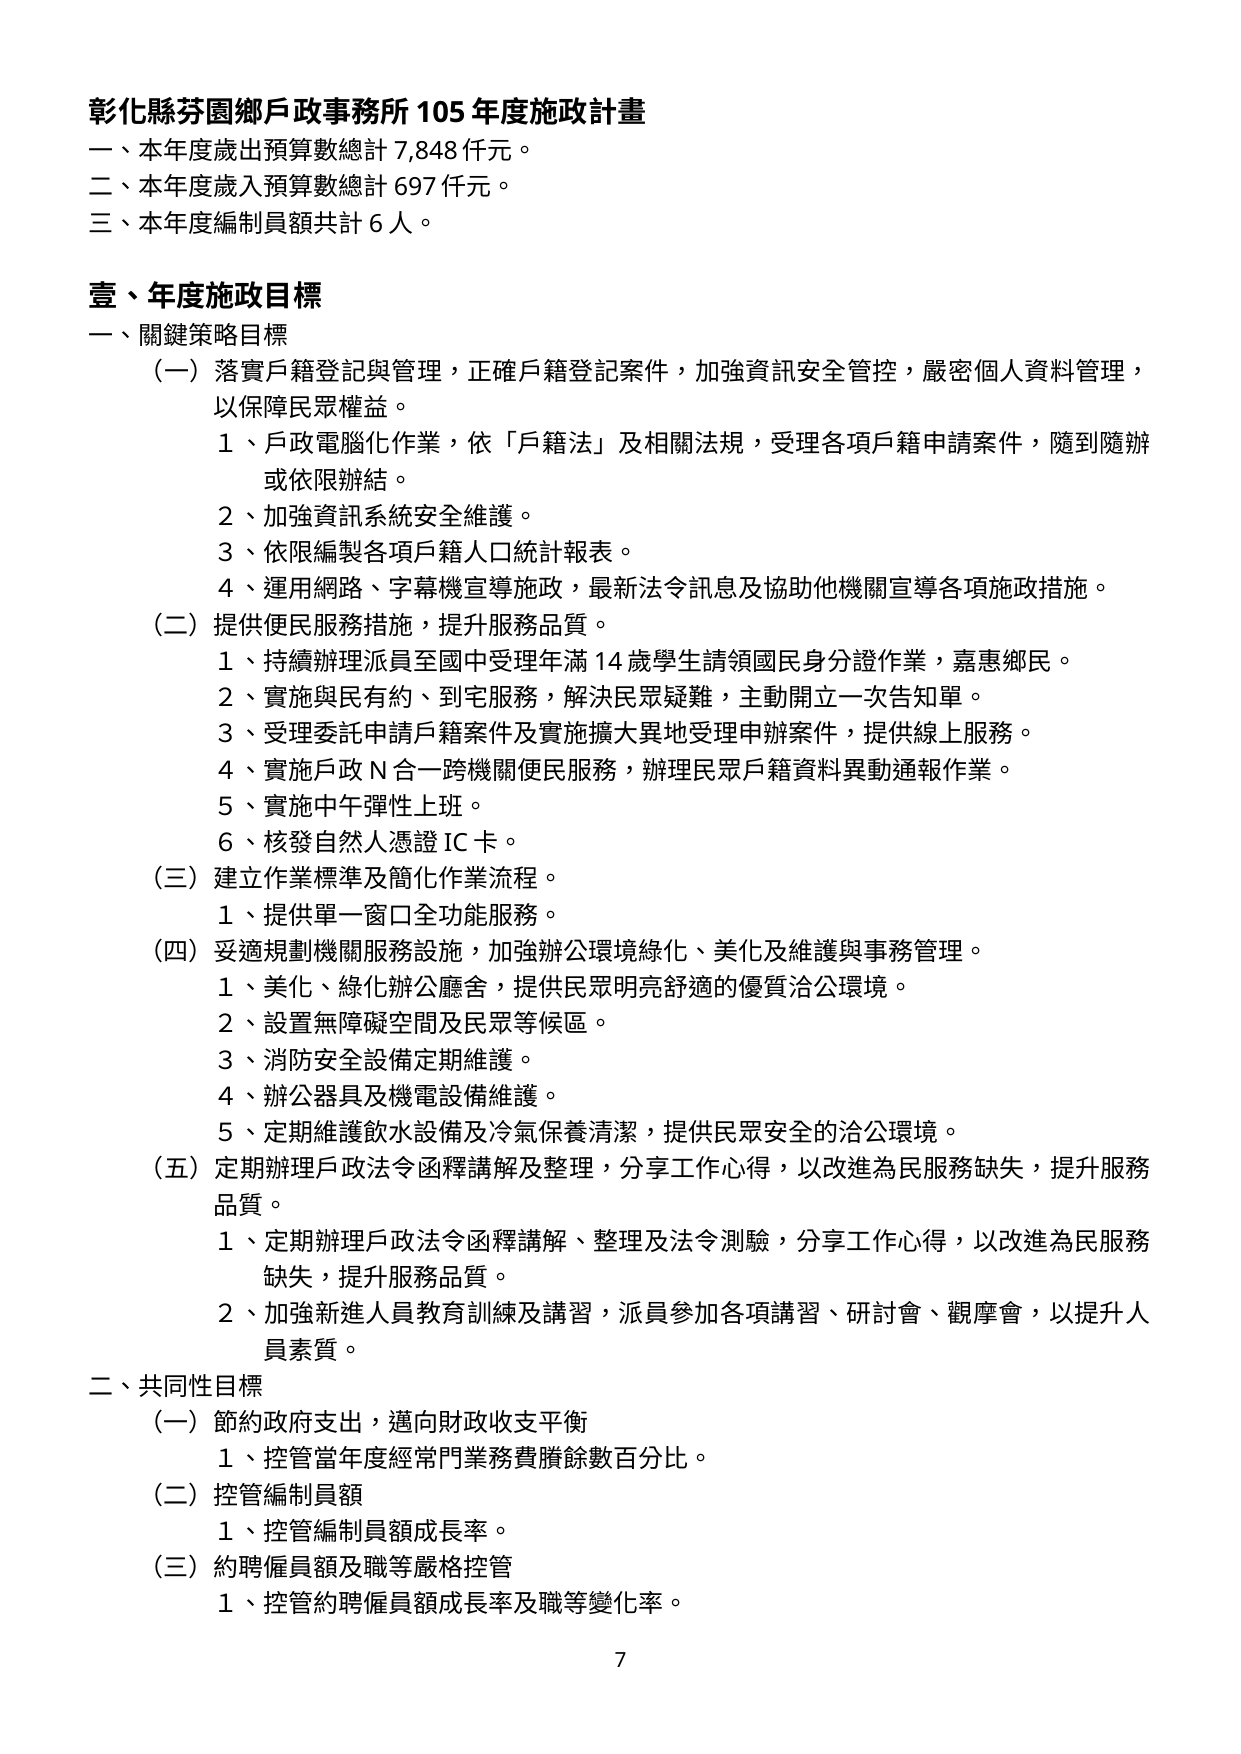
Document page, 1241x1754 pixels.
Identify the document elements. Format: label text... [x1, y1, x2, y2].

text 三、本年度編制員額共計6人。 [89, 203, 1152, 239]
text ４、實施戶政N合一跨機關便民服務，辦理民眾戶籍資料異動通報作業。 [214, 750, 1152, 786]
text １、控管約聘僱員額成長率及職等變化率。 [214, 1584, 1152, 1620]
text 二、本年度歲入預算數總計697仟元。 [89, 167, 1152, 203]
text 一、本年度歲出預算數總計7,848仟元。 [89, 131, 1152, 167]
text （三）約聘僱員額及職等嚴格控管 [139, 1548, 1152, 1584]
text １、提供單一窗口全功能服務。 [214, 895, 1152, 931]
text （四）妥適規劃機關服務設施，加強辦公環境綠化、美化及維護與事務管理。 [139, 931, 1152, 968]
text （一）落實戶籍登記與管理，正確戶籍登記案件，加強資訊安全管控，嚴密個人資料管理，以保障民眾權益。 [139, 351, 1152, 424]
text ３、消防安全設備定期維護。 [214, 1040, 1152, 1076]
text １、持續辦理派員至國中受理年滿14歲學生請領國民身分證作業，嘉惠鄉民。 [214, 641, 1152, 678]
text １、控管編制員額成長率。 [214, 1511, 1152, 1548]
text １、美化、綠化辦公廳舍，提供民眾明亮舒適的優質洽公環境。 [214, 968, 1152, 1004]
text ６、核發自然人憑證IC卡。 [214, 823, 1152, 859]
text （二）控管編制員額 [139, 1475, 1152, 1511]
text ５、實施中午彈性上班。 [214, 786, 1152, 823]
text ４、辦公器具及機電設備維護。 [214, 1076, 1152, 1113]
text ４、運用網路、字幕機宣導施政，最新法令訊息及協助他機關宣導各項施政措施。 [214, 569, 1152, 605]
text 壹、年度施政目標 [89, 273, 1152, 315]
text １、定期辦理戶政法令函釋講解、整理及法令測驗，分享工作心得，以改進為民服務缺失，提升服務品質。 [214, 1221, 1152, 1294]
text １、控管當年度經常門業務費賸餘數百分比。 [214, 1439, 1152, 1475]
text （一）節約政府支出，邁向財政收支平衡 [139, 1403, 1152, 1439]
text （五）定期辦理戶政法令函釋講解及整理，分享工作心得，以改進為民服務缺失，提升服務品質。 [139, 1149, 1152, 1221]
text ２、實施與民有約、到宅服務，解決民眾疑難，主動開立一次告知單。 [214, 678, 1152, 714]
text 一、關鍵策略目標 [89, 315, 1152, 351]
text 二、共同性目標 [89, 1366, 1152, 1403]
text ２、加強新進人員教育訓練及講習，派員參加各項講習、研討會、觀摩會，以提升人員素質。 [214, 1294, 1152, 1366]
text （二）提供便民服務措施，提升服務品質。 [139, 605, 1152, 641]
text ２、設置無障礙空間及民眾等候區。 [214, 1004, 1152, 1040]
text 彰化縣芬園鄉戶政事務所105年度施政計畫 [89, 89, 1152, 131]
text １、戶政電腦化作業，依「戶籍法」及相關法規，受理各項戶籍申請案件，隨到隨辦或依限辦結。 [214, 424, 1152, 496]
text ３、依限編製各項戶籍人口統計報表。 [214, 533, 1152, 569]
text ２、加強資訊系統安全維護。 [214, 496, 1152, 533]
text ３、受理委託申請戶籍案件及實施擴大異地受理申辦案件，提供線上服務。 [214, 714, 1152, 750]
text （三）建立作業標準及簡化作業流程。 [139, 859, 1152, 895]
text ５、定期維護飲水設備及冷氣保養清潔，提供民眾安全的洽公環境。 [214, 1113, 1152, 1149]
